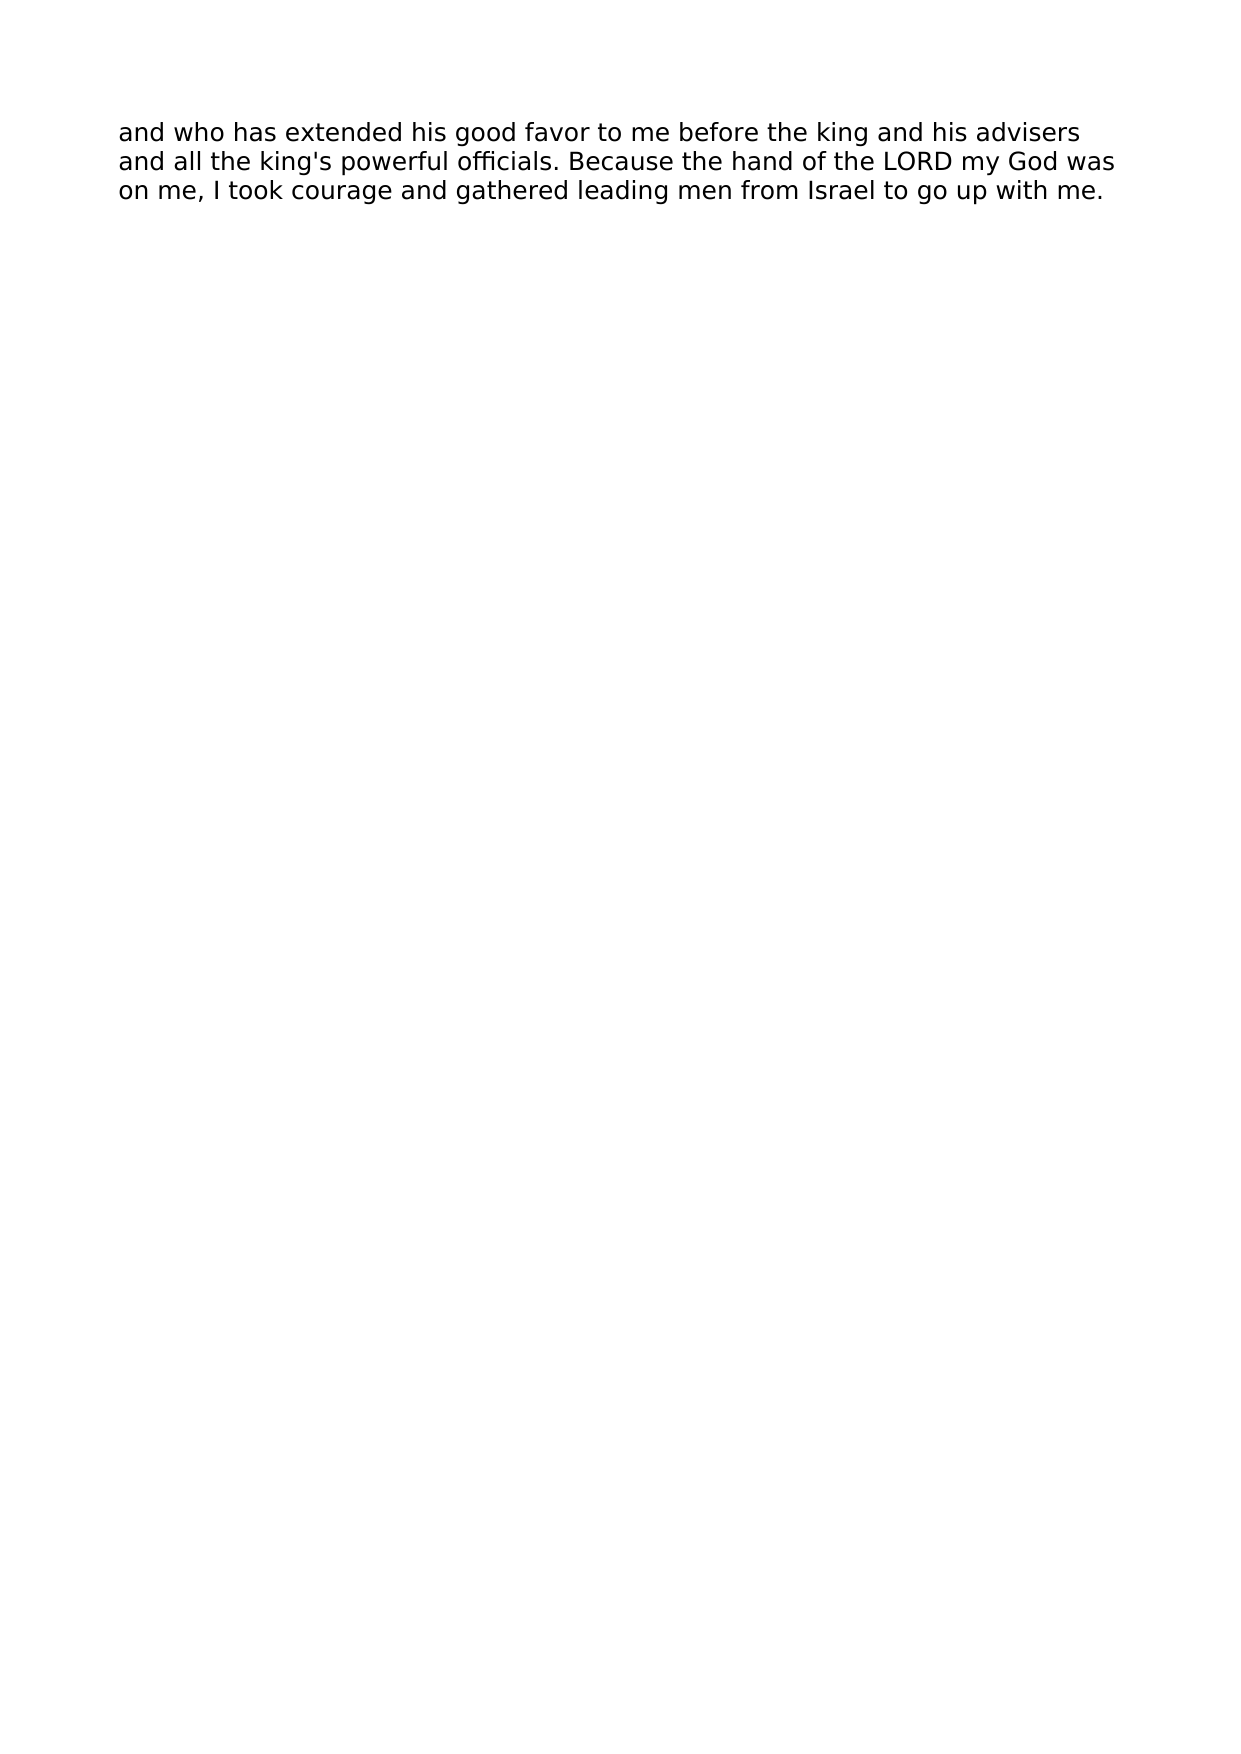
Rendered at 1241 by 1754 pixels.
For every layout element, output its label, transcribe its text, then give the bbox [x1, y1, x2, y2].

text and who has extended his good favor to me before the king and his advisers and all the king's powerful officials. Because the hand of the LORD my God was on me, I took courage and gathered leading men from Israel to go up with me. [118, 118, 1122, 206]
